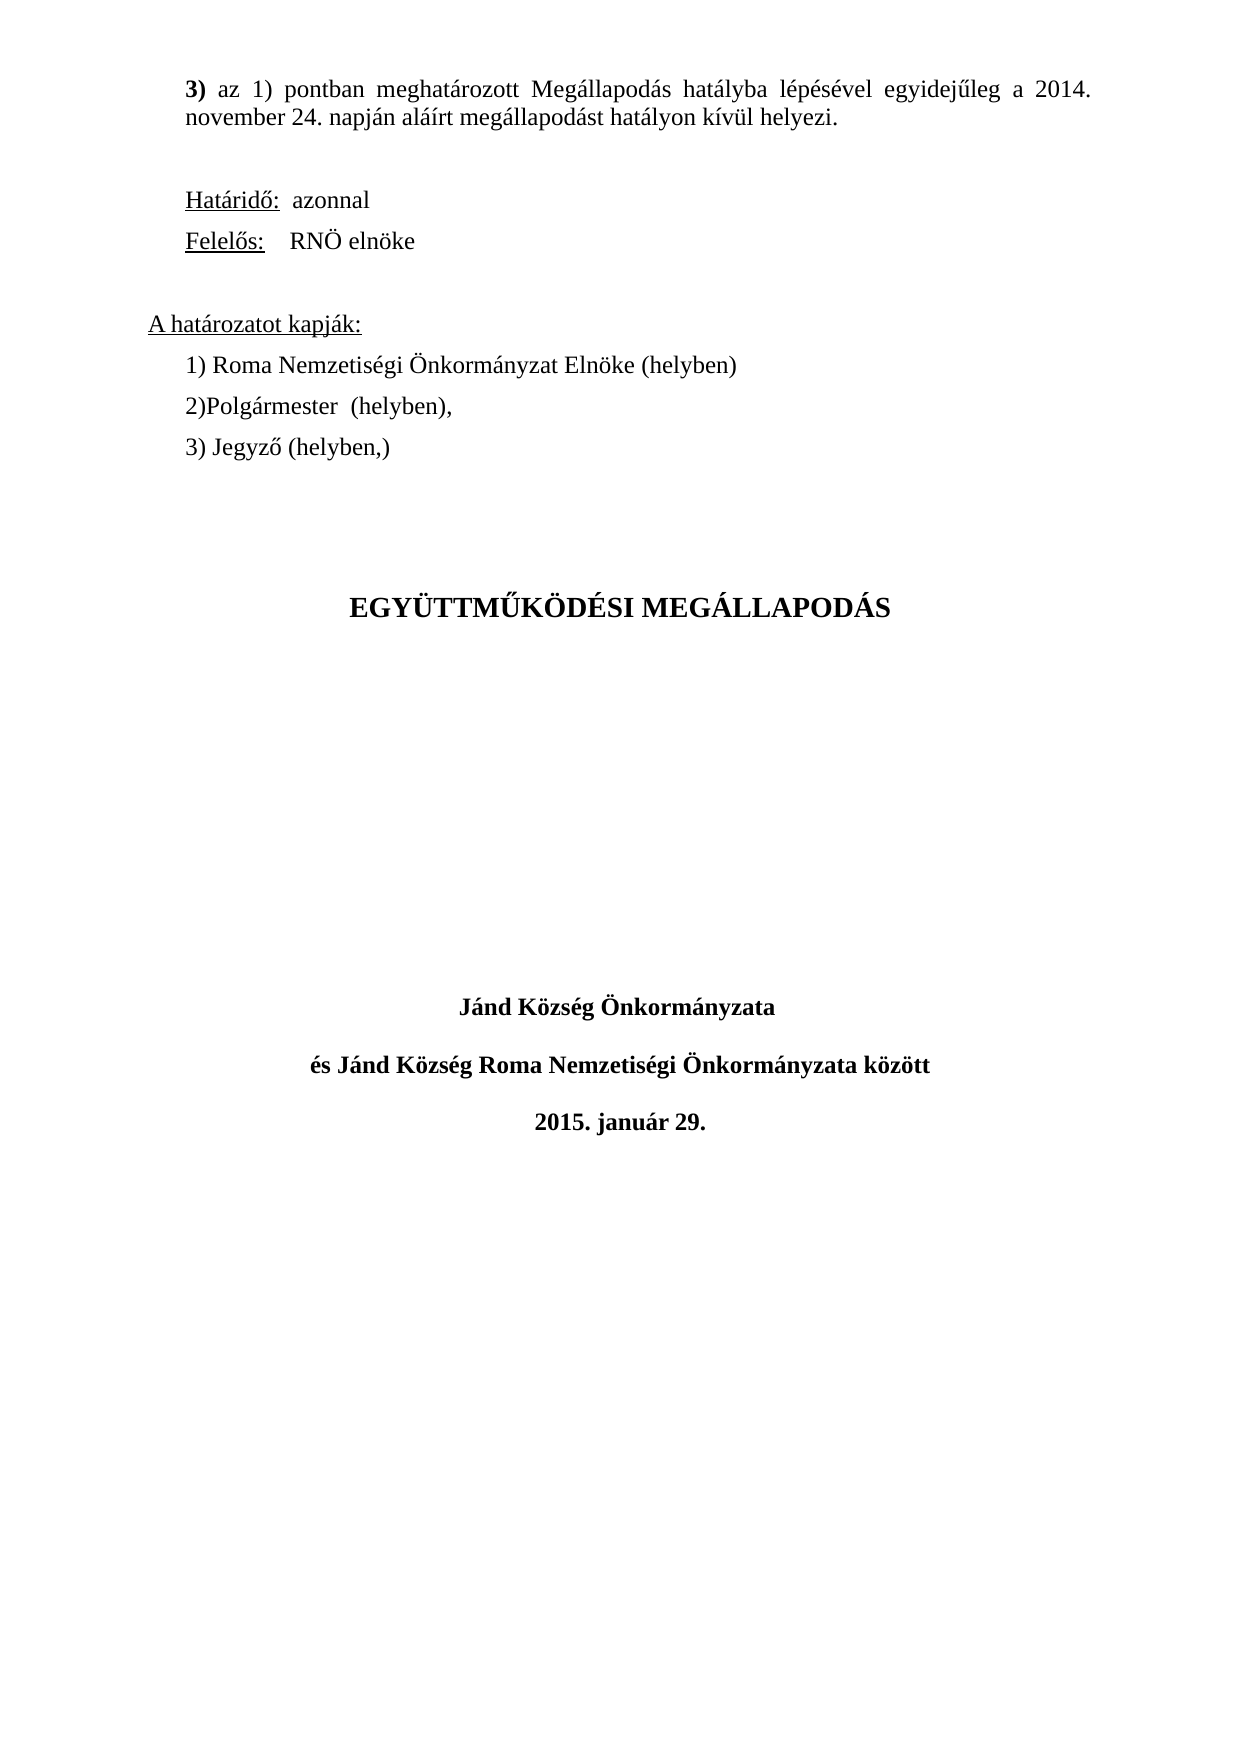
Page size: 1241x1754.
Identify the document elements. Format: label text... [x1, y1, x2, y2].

text Felelős: RNÖ elnöke [185, 226, 1093, 255]
text 3) Jegyző (helyben,) [185, 432, 1093, 461]
text 2015. január 29. [148, 1107, 1093, 1136]
text 3) az 1) pontban meghatározott Megállapodás hatályba lépésével egyidejűleg a 2014. november 24. napján aláírt megállapodást hatályon kívül helyezi. [185, 74, 1093, 131]
text Határidő: azonnal [185, 185, 1093, 214]
text és Jánd Község Roma Nemzetiségi Önkormányzata között [148, 1050, 1093, 1078]
text 2)Polgármester (helyben), [185, 391, 1093, 420]
text 1) Roma Nemzetiségi Önkormányzat Elnöke (helyben) [185, 350, 1093, 379]
text EGYÜTTMŰKÖDÉSI MEGÁLLAPODÁS [148, 590, 1093, 623]
text A határozatot kapják: [148, 309, 1093, 337]
text Jánd Község Önkormányzata [148, 992, 1093, 1021]
